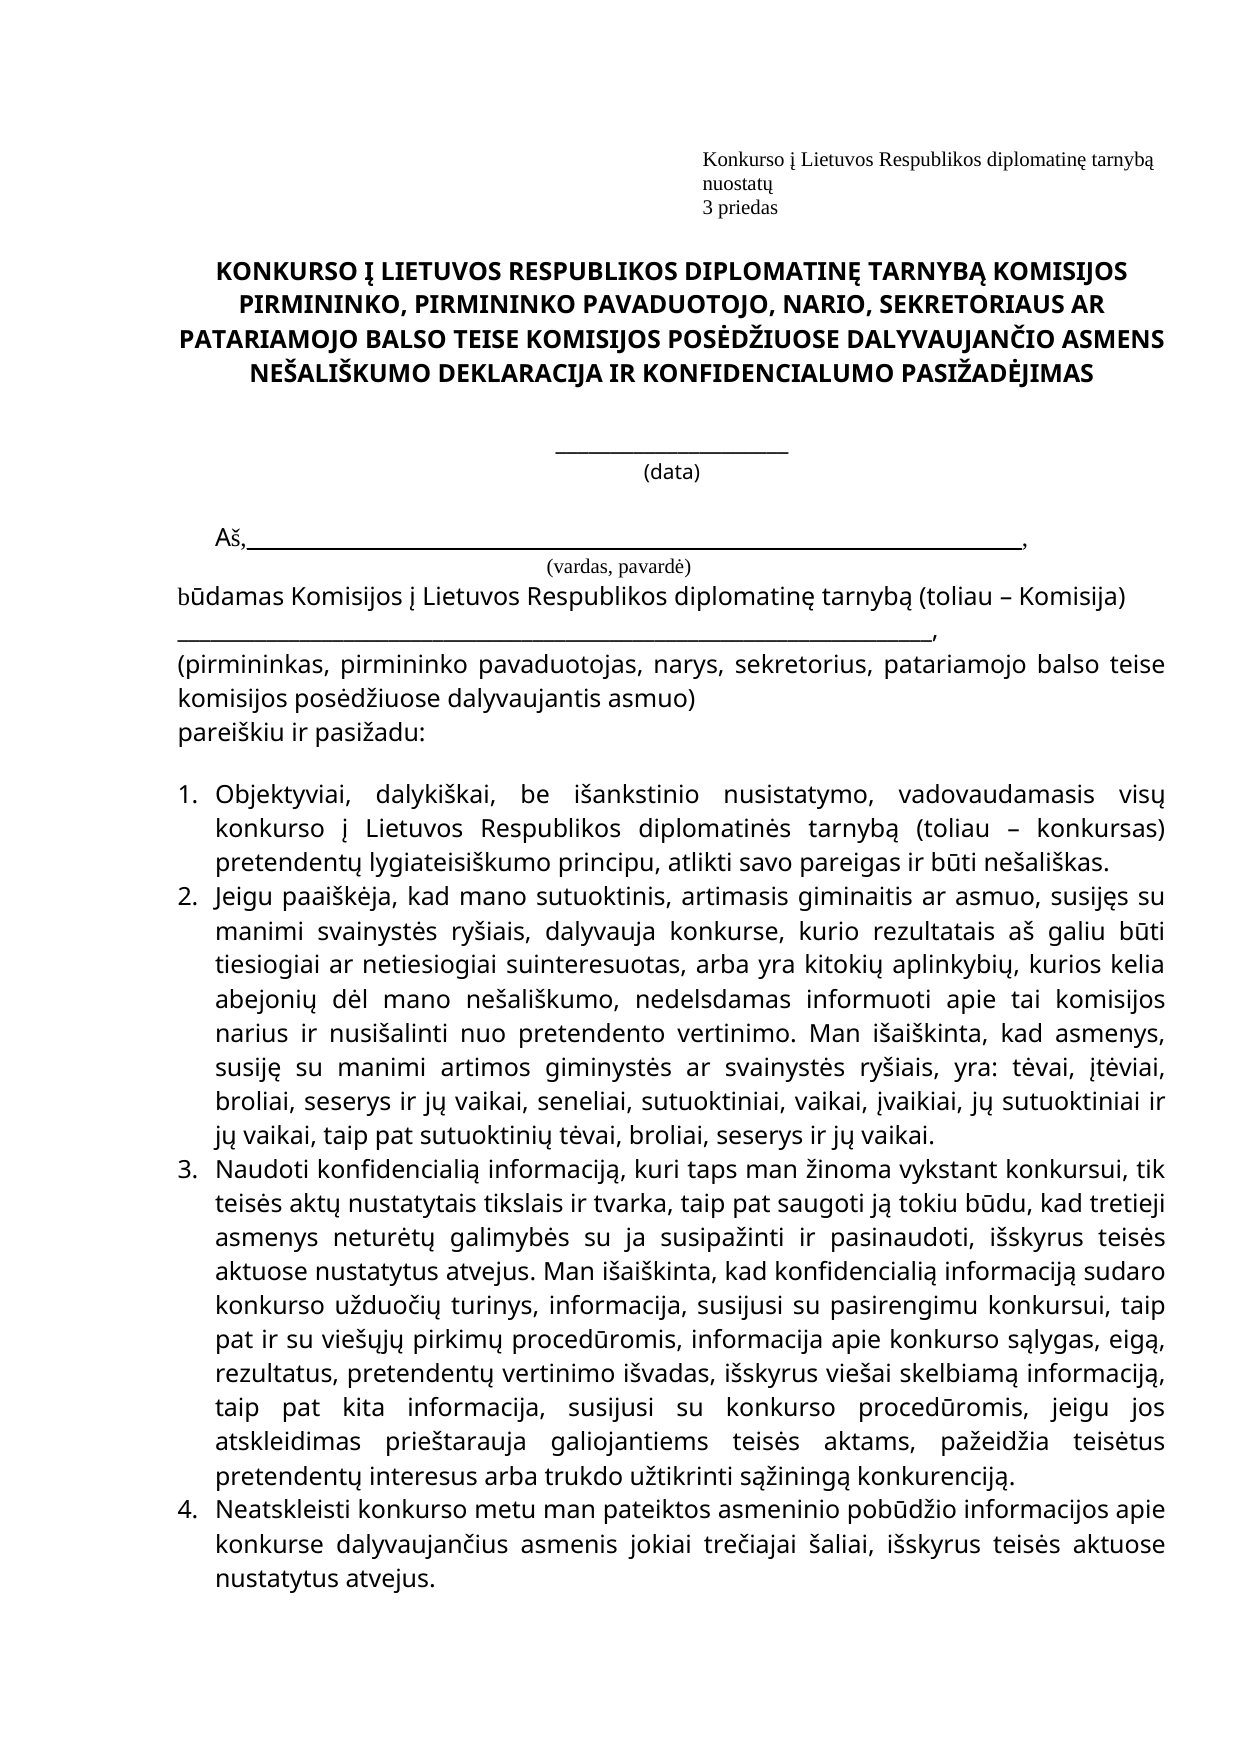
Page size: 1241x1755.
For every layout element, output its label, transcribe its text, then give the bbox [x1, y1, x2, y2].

text Aš,______________________________________________________________, [177, 520, 1166, 554]
text 3 priedas [702, 195, 1166, 219]
text pareiškiu ir pasižadu: [177, 714, 1166, 748]
text 1. Objektyviai, dalykiškai, be išankstinio nusistatymo, vadovaudamasis visų konkurso į Lietuvos Respublikos diplomatinės tarnybą (toliau – konkursas) pretendentų lygiateisiškumo principu, atlikti savo pareigas ir būti nešališkas. [177, 777, 1166, 879]
text ____________________________________________________________________, [177, 612, 1166, 646]
text 2. Jeigu paaiškėja, kad mano sutuoktinis, artimasis giminaitis ar asmuo, susijęs su manimi svainystės ryšiais, dalyvauja konkurse, kurio rezultatais aš galiu būti tiesiogiai ar netiesiogiai suinteresuotas, arba yra kitokių aplinkybių, kurios kelia abejonių dėl mano nešališkumo, nedelsdamas informuoti apie tai komisijos narius ir nusišalinti nuo pretendento vertinimo. Man išaiškinta, kad asmenys, susiję su manimi artimos giminystės ar svainystės ryšiais, yra: tėvai, įtėviai, broliai, seserys ir jų vaikai, seneliai, sutuoktiniai, vaikai, įvaikiai, jų sutuoktiniai ir jų vaikai, taip pat sutuoktinių tėvai, broliai, seserys ir jų vaikai. [177, 879, 1166, 1152]
text 4. Neatskleisti konkurso metu man pateiktos asmeninio pobūdžio informacijos apie konkurse dalyvaujančius asmenis jokiai trečiajai šaliai, išskyrus teisės aktuose nustatytus atvejus. [177, 1492, 1166, 1594]
text Konkurso į Lietuvos Respublikos diplomatinę tarnybą nuostatų [702, 147, 1166, 195]
text 3. Naudoti konfidencialią informaciją, kuri taps man žinoma vykstant konkursui, tik teisės aktų nustatytais tikslais ir tvarka, taip pat saugoti ją tokiu būdu, kad tretieji asmenys neturėtų galimybės su ja susipažinti ir pasinaudoti, išskyrus teisės aktuose nustatytus atvejus. Man išaiškinta, kad konfidencialią informaciją sudaro konkurso užduočių turinys, informacija, susijusi su pasirengimu konkursui, taip pat ir su viešųjų pirkimų procedūromis, informacija apie konkurso sąlygas, eigą, rezultatus, pretendentų vertinimo išvadas, išskyrus viešai skelbiamą informaciją, taip pat kita informacija, susijusi su konkurso procedūromis, jeigu jos atskleidimas prieštarauja galiojantiems teisės aktams, pažeidžia teisėtus pretendentų interesus arba trukdo užtikrinti sąžiningą konkurenciją. [177, 1152, 1166, 1492]
text (pirmininkas, pirmininko pavaduotojas, narys, sekretorius, patariamojo balso teise komisijos posėdžiuose dalyvaujantis asmuo) [177, 646, 1166, 714]
text būdamas Komisijos į Lietuvos Respublikos diplomatinę tarnybą (toliau – Komisija) [177, 578, 1166, 612]
text _____________________ [177, 423, 1166, 457]
text KONKURSO Į LIETUVOS RESPUBLIKOS DIPLOMATINĘ TARNYBĄ KOMISIJOS PIRMININKO, PIRMININKO PAVADUOTOJO, NARIO, SEKRETORIAUS AR PATARIAMOJO BALSO TEISE KOMISIJOS POSĖDŽIUOSE DALYVAUJANČIO ASMENS NEŠALIŠKUMO DEKLARACIJA IR KONFIDENCIALUMO PASIŽADĖJIMAS [177, 253, 1166, 389]
text (data) [177, 457, 1166, 486]
text (vardas, pavardė) [177, 554, 1166, 578]
